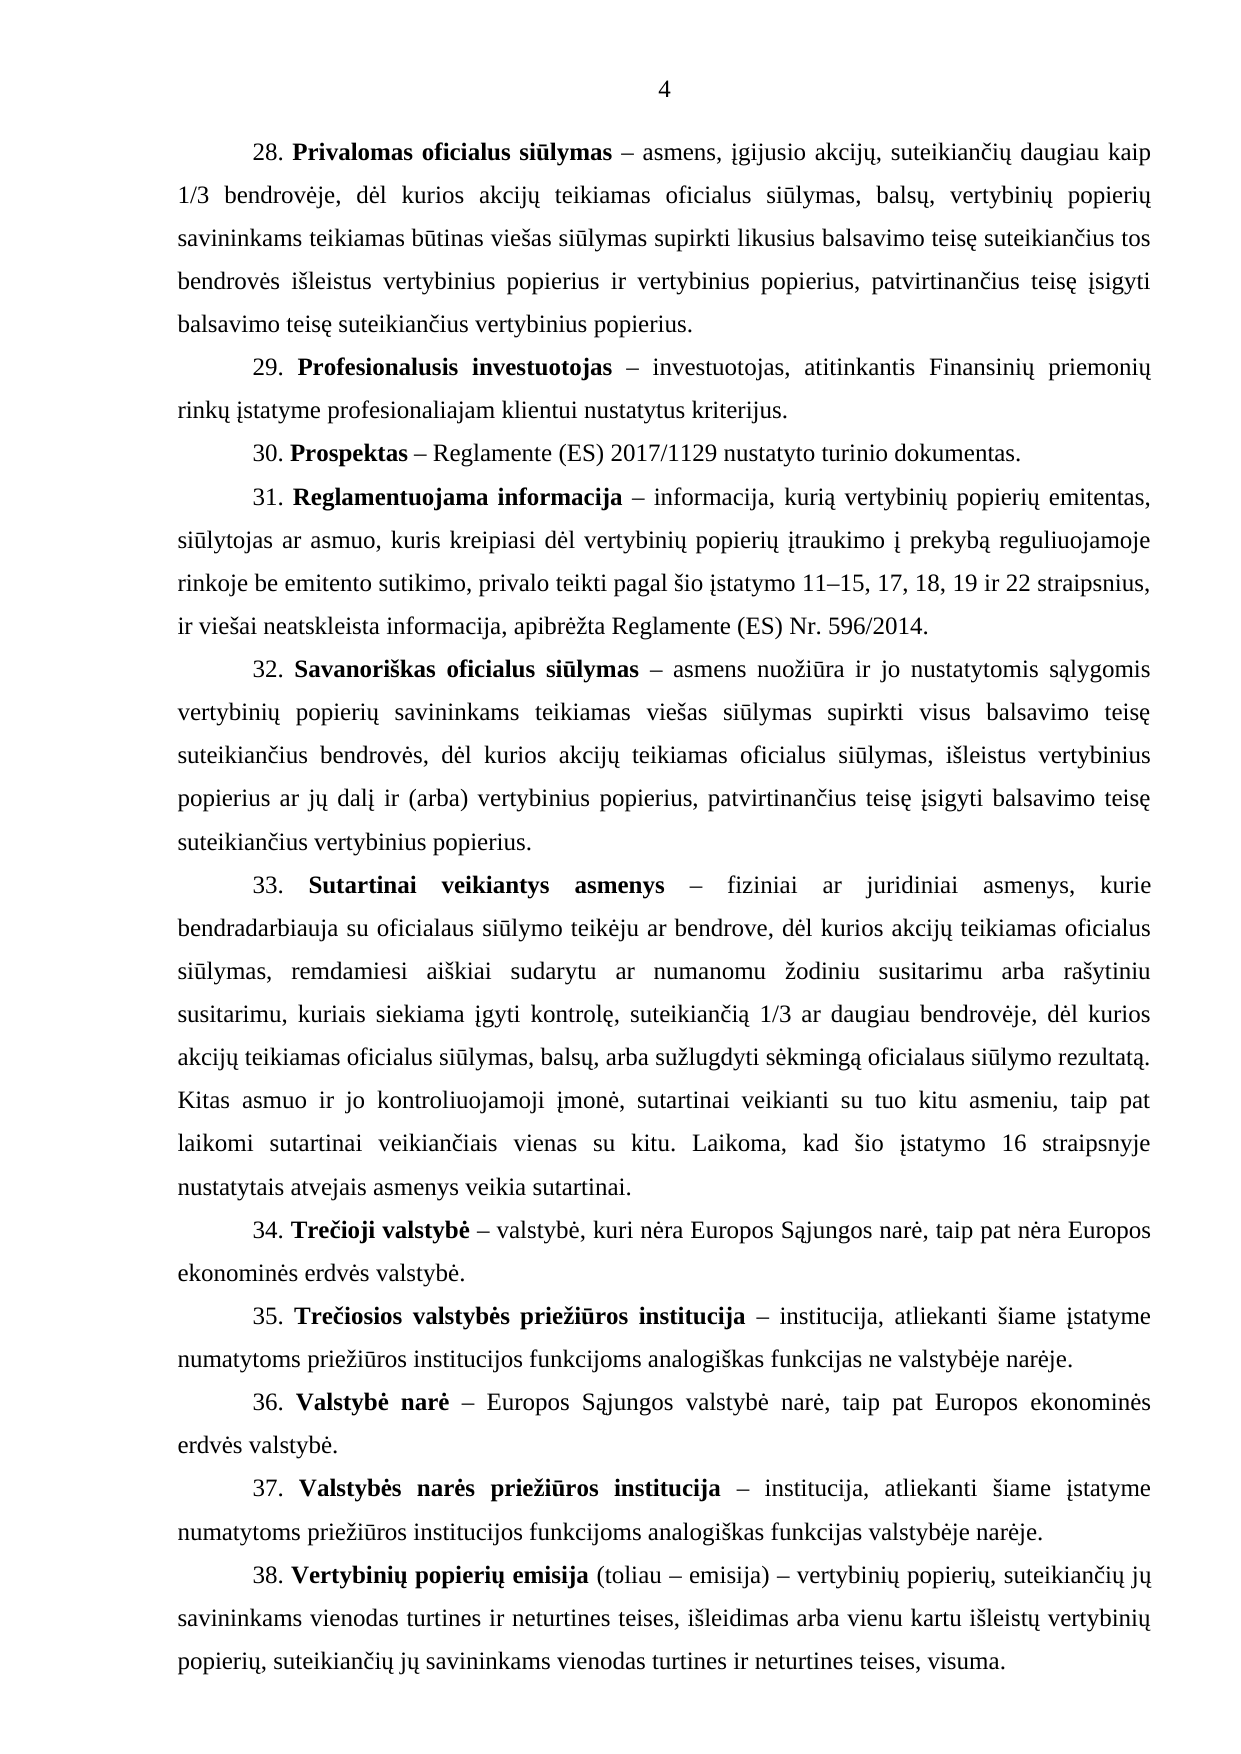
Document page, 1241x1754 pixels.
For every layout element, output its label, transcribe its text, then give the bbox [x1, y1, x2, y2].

text 33. Sutartinai veikiantys asmenys – fiziniai ar juridiniai asmenys, kurie bendradarbiauja su oficialaus siūlymo teikėju ar bendrove, dėl kurios akcijų teikiamas oficialus siūlymas, remdamiesi aiškiai sudarytu ar numanomu žodiniu susitarimu arba rašytiniu susitarimu, kuriais siekiama įgyti kontrolę, suteikiančią 1/3 ar daugiau bendrovėje, dėl kurios akcijų teikiamas oficialus siūlymas, balsų, arba sužlugdyti sėkmingą oficialaus siūlymo rezultatą. Kitas asmuo ir jo kontroliuojamoji įmonė, sutartinai veikianti su tuo kitu asmeniu, taip pat laikomi sutartinai veikiančiais vienas su kitu. Laikoma, kad šio įstatymo 16 straipsnyje nustatytais atvejais asmenys veikia sutartinai. [177, 870, 1152, 1200]
text 35. Trečiosios valstybės priežiūros institucija – institucija, atliekanti šiame įstatyme numatytoms priežiūros institucijos funkcijoms analogiškas funkcijas ne valstybėje narėje. [177, 1301, 1152, 1373]
text 32. Savanoriškas oficialus siūlymas – asmens nuožiūra ir jo nustatytomis sąlygomis vertybinių popierių savininkams teikiamas viešas siūlymas supirkti visus balsavimo teisę suteikiančius bendrovės, dėl kurios akcijų teikiamas oficialus siūlymas, išleistus vertybinius popierius ar jų dalį ir (arba) vertybinius popierius, patvirtinančius teisę įsigyti balsavimo teisę suteikiančius vertybinius popierius. [177, 654, 1152, 855]
text 31. Reglamentuojama informacija – informacija, kurią vertybinių popierių emitentas, siūlytojas ar asmuo, kuris kreipiasi dėl vertybinių popierių įtraukimo į prekybą reguliuojamoje rinkoje be emitento sutikimo, privalo teikti pagal šio įstatymo 11–15, 17, 18, 19 ir 22 straipsnius, ir viešai neatskleista informacija, apibrėžta Reglamente (ES) Nr. 596/2014. [177, 482, 1152, 640]
text 38. Vertybinių popierių emisija (toliau – emisija) – vertybinių popierių, suteikiančių jų savininkams vienodas turtines ir neturtines teises, išleidimas arba vienu kartu išleistų vertybinių popierių, suteikiančių jų savininkams vienodas turtines ir neturtines teises, visuma. [177, 1560, 1152, 1675]
text 28. Privalomas oficialus siūlymas – asmens, įgijusio akcijų, suteikiančių daugiau kaip 1/3 bendrovėje, dėl kurios akcijų teikiamas oficialus siūlymas, balsų, vertybinių popierių savininkams teikiamas būtinas viešas siūlymas supirkti likusius balsavimo teisę suteikiančius tos bendrovės išleistus vertybinius popierius ir vertybinius popierius, patvirtinančius teisę įsigyti balsavimo teisę suteikiančius vertybinius popierius. [177, 137, 1152, 338]
text 30. Prospektas – Reglamente (ES) 2017/1129 nustatyto turinio dokumentas. [177, 438, 1152, 467]
text 34. Trečioji valstybė – valstybė, kuri nėra Europos Sąjungos narė, taip pat nėra Europos ekonominės erdvės valstybė. [177, 1215, 1152, 1287]
text 36. Valstybė narė – Europos Sąjungos valstybė narė, taip pat Europos ekonominės erdvės valstybė. [177, 1387, 1152, 1459]
text 37. Valstybės narės priežiūros institucija – institucija, atliekanti šiame įstatyme numatytoms priežiūros institucijos funkcijoms analogiškas funkcijas valstybėje narėje. [177, 1473, 1152, 1545]
text 29. Profesionalusis investuotojas – investuotojas, atitinkantis Finansinių priemonių rinkų įstatyme profesionaliajam klientui nustatytus kriterijus. [177, 352, 1152, 424]
